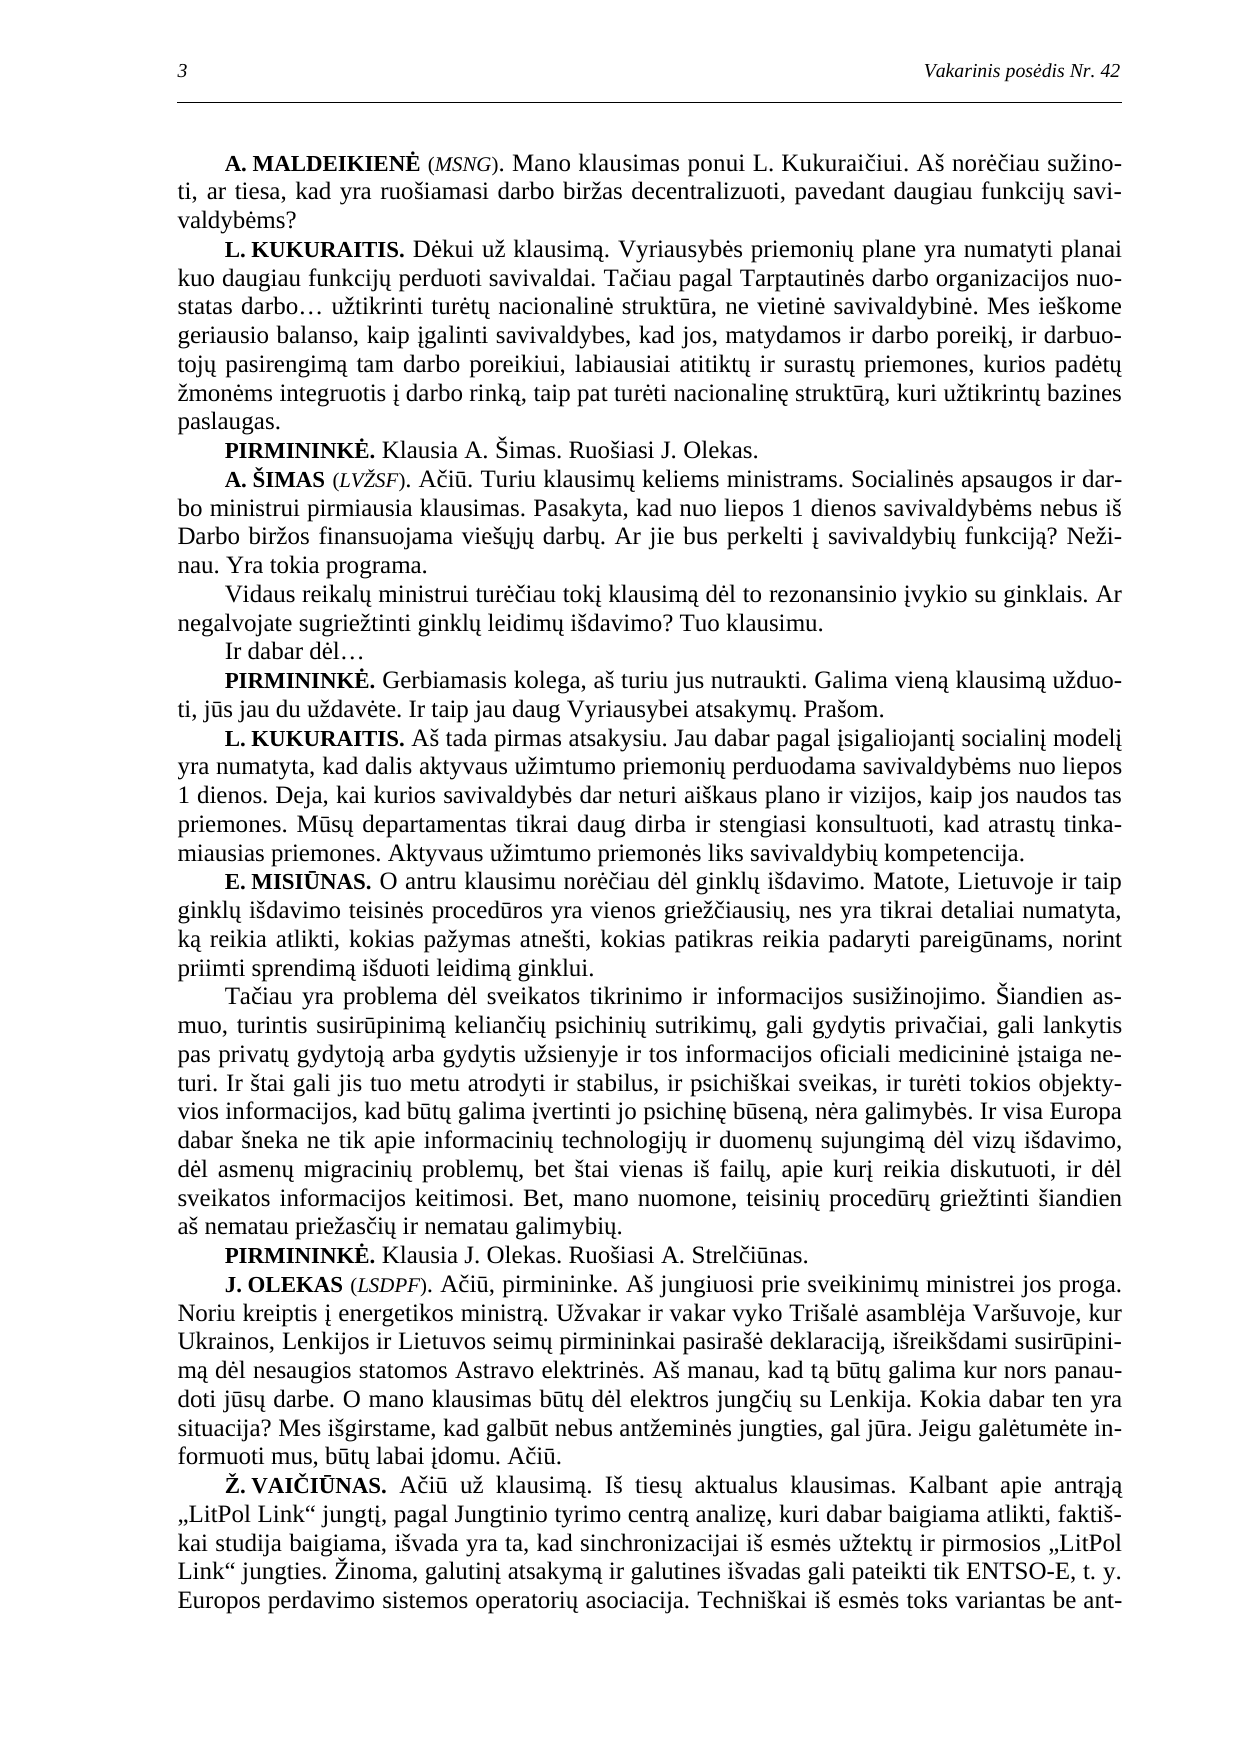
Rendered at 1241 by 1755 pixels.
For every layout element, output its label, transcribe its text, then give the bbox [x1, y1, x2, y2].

text L. KUKURAITIS. Dė­kui už klau­si­mą. Vy­riau­sy­bės prie­mo­nių pla­ne yra nu­ma­ty­ti pla­nai kuo dau­giau funk­ci­jų per­duo­ti sa­vi­val­dai. Ta­čiau pa­gal Tarp­tau­ti­nės dar­bo or­ga­ni­za­ci­jos nuo­sta­tas dar­bo… už­tik­rin­ti tu­rė­tų na­cio­na­li­nė struk­tū­ra, ne vie­ti­nė sa­vi­val­dy­bi­nė. Mes ieš­ko­me ge­riau­sio ba­lan­so, kaip įga­lin­ti sa­vi­val­dy­bes, kad jos, ma­ty­da­mos ir dar­bo po­rei­kį, ir dar­buo­to­jų pa­si­ren­gi­mą tam dar­bo po­rei­kiui, la­biau­siai ati­tik­tų ir su­ras­tų prie­mo­nes, ku­rios pa­dė­tų žmo­nėms in­teg­ruo­tis į dar­bo rin­ką, taip pat tu­rė­ti na­cio­na­li­nę struk­tū­rą, ku­ri už­tik­rin­tų ba­zi­nes pa­slau­gas. [177, 234, 1122, 435]
text PIRMININKĖ. Klau­sia J. Ole­kas. Ruo­šia­si A. Strel­čiū­nas. [177, 1240, 1122, 1269]
text L. KUKURAITIS. Aš ta­da pir­mas at­sa­ky­siu. Jau da­bar pa­gal įsi­ga­lio­jan­tį so­cia­li­nį mo­de­lį yra nu­ma­ty­ta, kad da­lis ak­ty­vaus už­im­tu­mo prie­mo­nių per­duo­da­ma sa­vi­val­dy­bėms nuo lie­pos 1 die­nos. De­ja, kai ku­rios sa­vi­val­dy­bės dar ne­tu­ri aiš­kaus pla­no ir vi­zi­jos, kaip jos nau­dos tas prie­mo­nes. Mū­sų de­par­ta­men­tas tik­rai daug dir­ba ir sten­gia­si kon­sul­tuo­ti, kad at­ras­tų tin­ka­miausias prie­mo­nes. Ak­ty­vaus už­im­tu­mo prie­mo­nės liks sa­vi­val­dy­bių kom­pe­ten­ci­ja. [177, 723, 1122, 866]
text A. MALDEIKIENĖ (MSNG). Ma­no klau­si­mas po­nui L. Ku­ku­rai­čiui. Aš no­rė­čiau su­ži­no­ti, ar tie­sa, kad yra ruo­šia­ma­si dar­bo bir­žas de­cen­tra­li­zuo­ti, pa­ve­dant dau­giau funk­ci­jų sa­vi­val­dybėms? [177, 148, 1122, 234]
text A. ŠIMAS (LVŽSF). Ačiū. Tu­riu klau­si­mų ke­liems mi­nist­rams. So­cia­li­nės ap­sau­gos ir dar­bo mi­nist­rui pir­miau­sia klau­si­mas. Pa­sa­ky­ta, kad nuo lie­pos 1 die­nos sa­vi­val­dy­bėms ne­bus iš Dar­bo bir­žos fi­nan­suo­ja­ma vie­šų­jų dar­bų. Ar jie bus per­kel­ti į sa­vi­val­dy­bių funk­ci­ją? Ne­ži­nau. Yra to­kia pro­gra­ma. [177, 464, 1122, 579]
text Vi­daus rei­ka­lų mi­nist­rui tu­rė­čiau to­kį klau­si­mą dėl to re­zo­nan­si­nio įvy­kio su gin­klais. Ar ne­gal­vo­ja­te su­griež­tin­ti gin­klų lei­di­mų iš­da­vi­mo? Tuo klau­si­mu. [177, 579, 1122, 636]
text Ž. VAIČIŪNAS. Ačiū už klau­si­mą. Iš tie­sų ak­tu­a­lus klau­si­mas. Kal­bant apie ant­rą­ją „LitPol Link“ jung­tį, pa­gal Jung­ti­nio ty­ri­mo cen­trą ana­li­zę, ku­ri da­bar bai­gia­ma at­lik­ti, fak­tiš­kai stu­dija bai­gia­ma, iš­va­da yra ta, kad sin­chro­ni­za­ci­jai iš es­mės už­tek­tų ir pir­mo­sios „LitPol Link“ jung­ties. Ži­no­ma, ga­lu­ti­nį at­sa­ky­mą ir ga­lu­ti­nes iš­va­das ga­li pa­teik­ti tik ENTSO-E, t. y. Eu­ro­pos per­da­vi­mo sis­te­mos ope­ra­to­rių aso­cia­ci­ja. Tech­niš­kai iš es­mės toks va­rian­tas be ant­ [177, 1470, 1122, 1614]
text PIRMININKĖ. Ger­bia­ma­sis ko­le­ga, aš tu­riu jus nu­trauk­ti. Ga­li­ma vie­ną klau­si­mą už­duo­ti, jūs jau du už­da­vė­te. Ir taip jau daug Vy­riau­sy­bei at­sa­ky­mų. Pra­šom. [177, 665, 1122, 723]
text J. OLEKAS (LSDPF). Ačiū, pir­mi­nin­ke. Aš jun­giuo­si prie svei­ki­ni­mų mi­nist­rei jos pro­ga. No­riu kreip­tis į ener­ge­ti­kos mi­nist­rą. Už­va­kar ir va­kar vy­ko Tri­ša­lė asam­blė­ja Var­šu­vo­je, kur Uk­rai­nos, Len­ki­jos ir Lie­tu­vos sei­mų pir­mi­nin­kai pa­si­ra­šė de­kla­ra­ci­ją, iš­reikš­da­mi su­si­rū­pi­ni­mą dėl ne­sau­gios sta­to­mos Ast­ra­vo elek­tri­nės. Aš ma­nau, kad tą bū­tų ga­li­ma kur nors pa­nau­do­ti jū­sų dar­be. O ma­no klau­si­mas bū­tų dėl elek­tros jung­čių su Len­ki­ja. Ko­kia da­bar ten yra si­tu­a­ci­ja? Mes iš­girs­ta­me, kad gal­būt ne­bus ant­že­mi­nės jung­ties, gal jū­ra. Jei­gu ga­lė­tu­mė­te in­for­muo­ti mus, bū­tų la­bai įdo­mu. Ačiū. [177, 1269, 1122, 1470]
text E. MISIŪNAS. O an­tru klau­si­mu no­rė­čiau dėl gin­klų iš­da­vi­mo. Ma­to­te, Lie­tu­vo­je ir taip gin­klų iš­da­vi­mo tei­si­nės pro­ce­dū­ros yra vie­nos griež­čiau­sių, nes yra tik­rai de­ta­liai nu­ma­ty­ta, ką rei­kia at­lik­ti, ko­kias pa­žy­mas at­neš­ti, ko­kias pa­tik­ras rei­kia pa­da­ry­ti pa­rei­gū­nams, no­rint pri­im­ti spren­di­mą iš­duo­ti lei­di­mą gin­klui. [177, 866, 1122, 981]
text Ir da­bar dėl… [177, 636, 1122, 665]
text Ta­čiau yra pro­ble­ma dėl svei­ka­tos tik­ri­ni­mo ir in­for­ma­ci­jos su­si­ži­no­ji­mo. Šian­dien as­muo, tu­rin­tis su­si­rū­pi­ni­mą ke­lian­čių psi­chi­nių su­tri­ki­mų, ga­li gy­dy­tis pri­va­čiai, ga­li lan­ky­tis pas pri­va­tų gy­dy­to­ją ar­ba gy­dy­tis už­sie­ny­je ir tos in­for­ma­ci­jos ofi­cia­li me­di­ci­ni­nė įstai­ga ne­tu­ri. Ir štai ga­li jis tuo me­tu at­ro­dy­ti ir sta­bi­lus, ir psi­chiš­kai svei­kas, ir turėti to­kios ob­jek­ty­vios in­for­ma­ci­jos, kad bū­tų ga­li­ma įver­tin­ti jo psi­chi­nę bū­se­ną, nė­ra ga­li­my­bės. Ir vi­sa Eu­ro­pa da­bar šne­ka ne tik apie in­for­ma­ci­nių tech­no­lo­gi­jų ir duo­me­nų su­jun­gi­mą dėl vi­zų iš­da­vi­mo, dėl as­me­nų mig­ra­ci­nių pro­ble­mų, bet štai vie­nas iš fai­lų, apie ku­rį rei­kia dis­ku­tuo­ti, ir dėl svei­ka­tos in­for­ma­ci­jos kei­ti­mo­si. Bet, ma­no nuo­mo­ne, tei­si­nių pro­ce­dū­rų griež­tin­ti šian­dien aš ne­ma­tau prie­žas­čių ir ne­ma­tau ga­li­my­bių. [177, 981, 1122, 1240]
text PIRMININKĖ. Klau­sia A. Ši­mas. Ruo­šia­si J. Ole­kas. [177, 435, 1122, 464]
